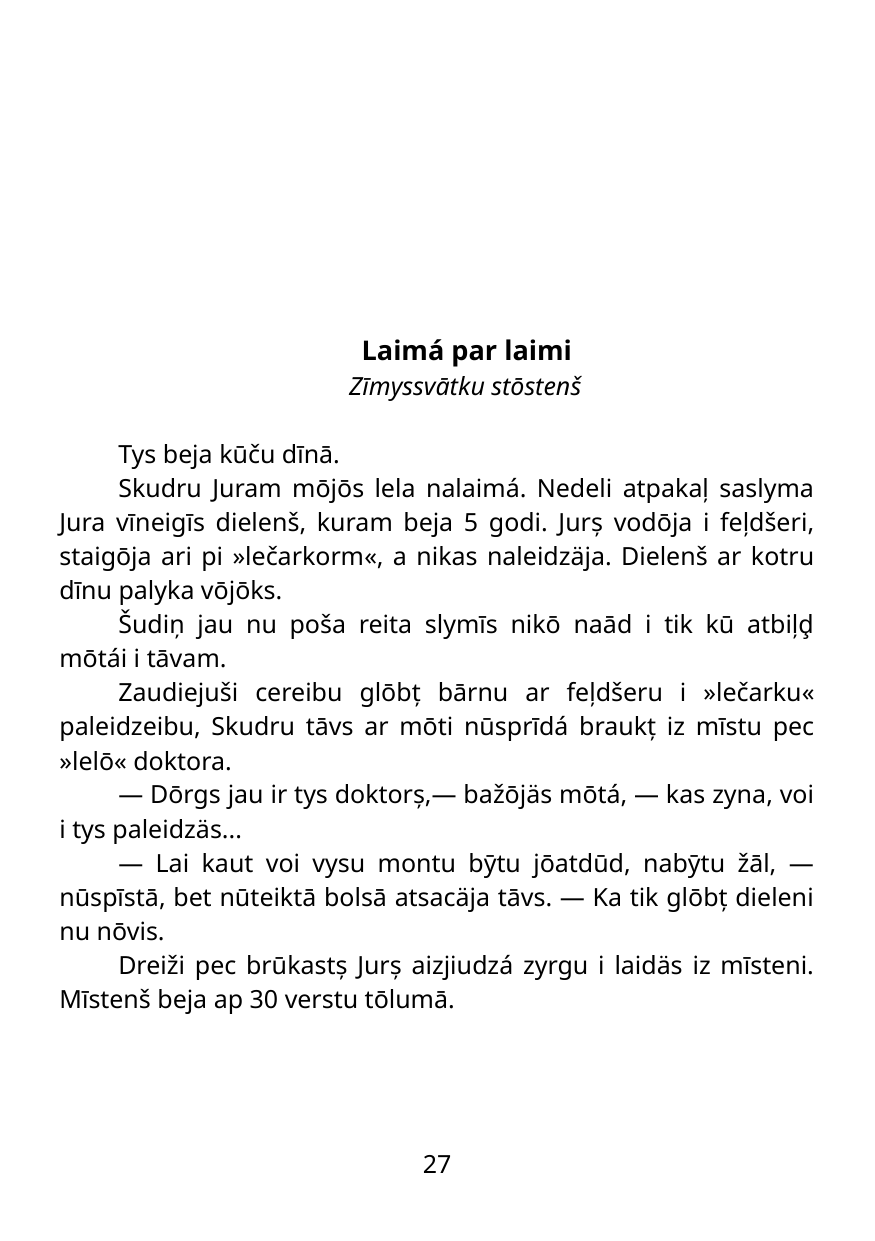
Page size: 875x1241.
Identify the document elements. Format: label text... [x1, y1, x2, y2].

text Tys beja kūču dīnā. [59, 437, 815, 471]
text Skudru Juram mōjōs lela nalaimá. Nedeli atpakaļ saslyma Jura vīneigīs dielenš, kuram beja 5 godi. Jurș vodōja i feļdšeri, staigōja ari pi »lečarkorm«, a nikas naleidzäja. Dielenš ar kotru dīnu palyka vōjōks. [59, 471, 815, 607]
text Šudiņ jau nu poša reita slymīs nikō naād i tik kū atbiļḑ mōtái i tāvam. [59, 607, 815, 675]
text — Lai kaut voi vysu montu bȳtu jōatdūd, nabȳtu žāl, — nūspīstā, bet nūteiktā bolsā atsacäja tāvs. — Ka tik glōbț dieleni nu nōvis. [59, 845, 815, 947]
text Laimá par laimi [59, 332, 815, 368]
text — Dōrgs jau ir tys doktorș,— bažōjäs mōtá, — kas zyna, voi i tys paleidzäs... [59, 777, 815, 845]
text Zaudiejuši cereibu glōbț bārnu ar feļdšeru i »lečarku« paleidzeibu, Skudru tāvs ar mōti nūsprīdá braukț iz mīstu pec »lelō« doktora. [59, 675, 815, 777]
text Dreiži pec brūkastș Jurș aizjiudzá zyrgu i laidäs iz mīsteni. Mīstenš beja ap 30 verstu tōlumā. [59, 947, 815, 1016]
text Zīmyssvātku stōstenš [59, 368, 815, 402]
